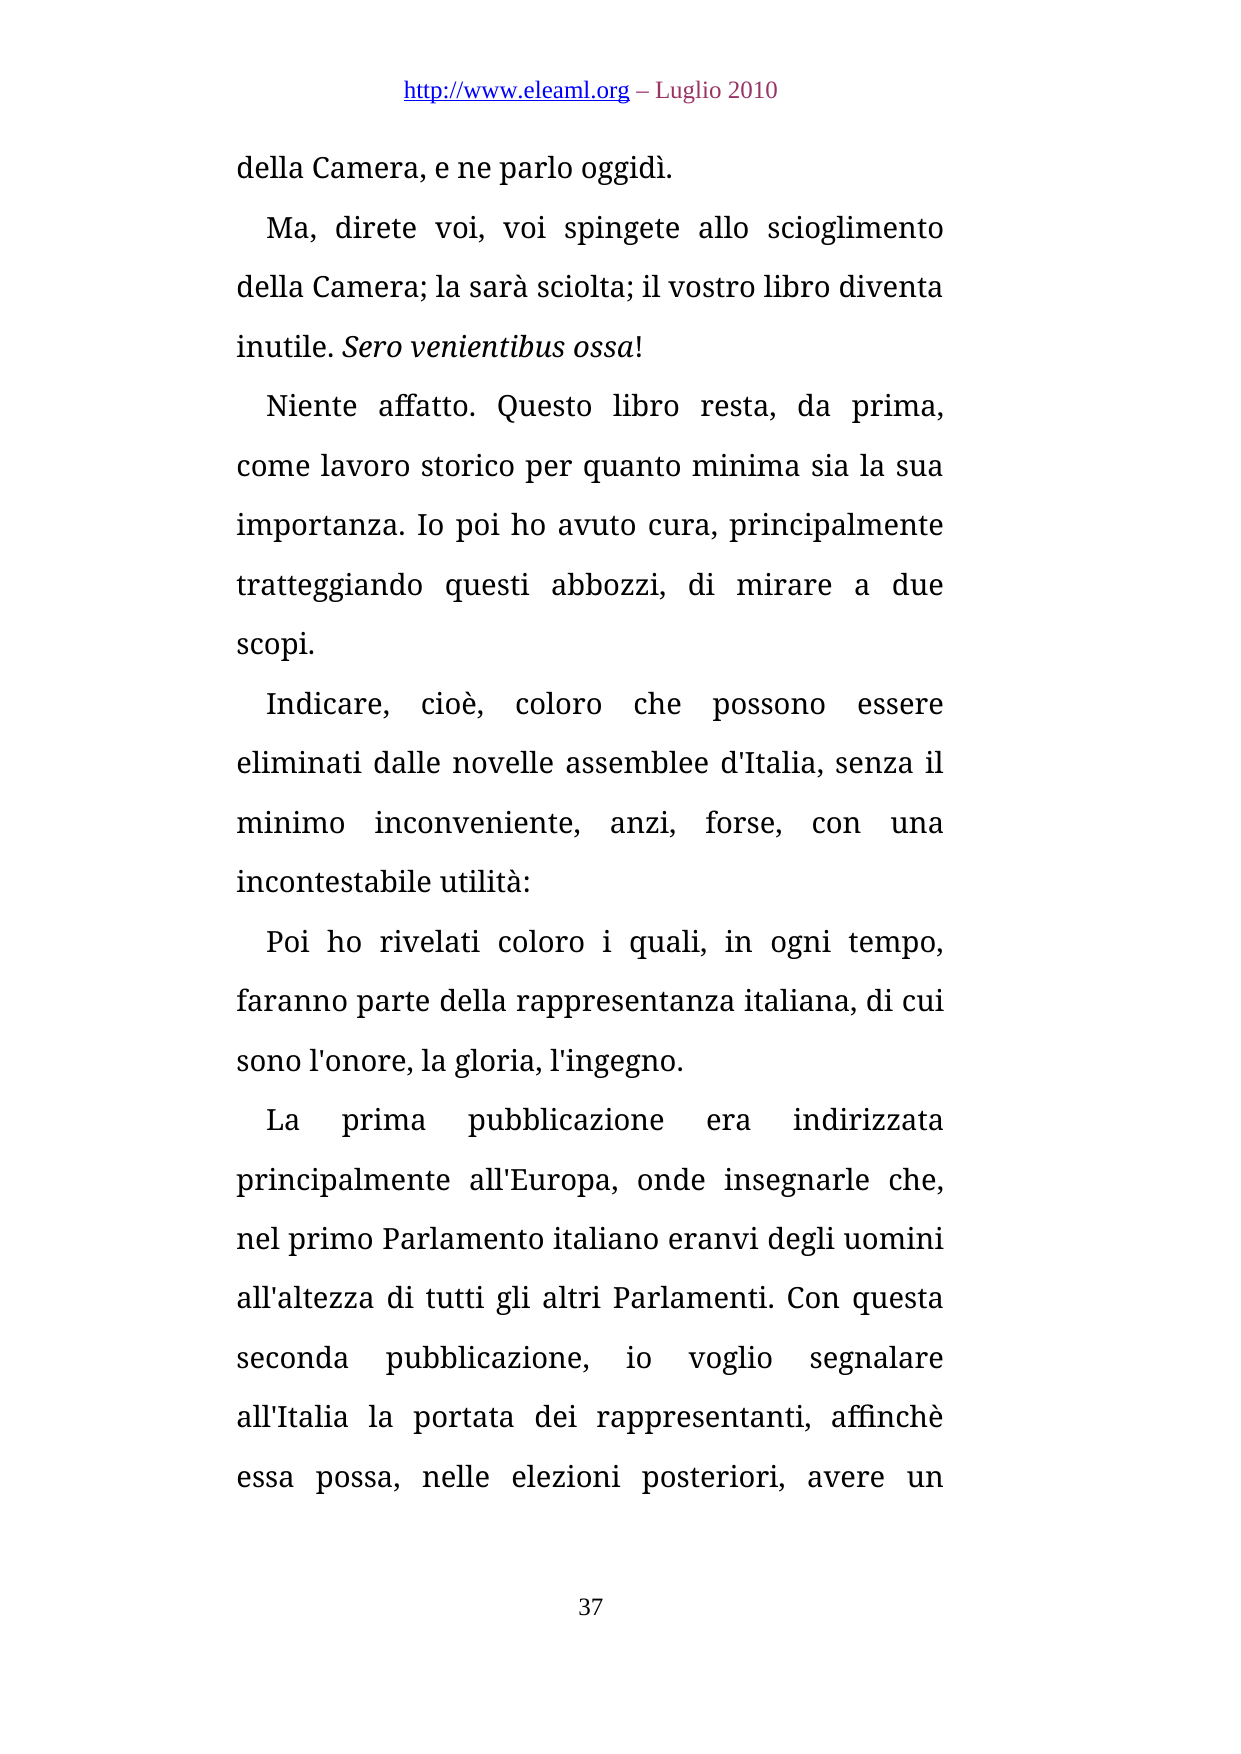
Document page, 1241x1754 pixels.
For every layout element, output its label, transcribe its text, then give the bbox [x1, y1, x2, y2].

text Ma, direte voi, voi spingete allo scioglimento della Camera; la sarà sciolta; il vostro libro diventa inutile. Sero venientibus ossa! [236, 207, 945, 366]
text La prima pubblicazione era indirizzata principalmente all'Europa, onde insegnarle che, nel primo Parlamento italiano eranvi degli uomini all'altezza di tutti gli altri Parlamenti. Con questa seconda pubblicazione, io voglio segnalare all'Italia la portata dei rappresentanti, affinchè essa possa, nelle elezioni posteriori, avere un [236, 1099, 945, 1496]
text Indicare, cioè, coloro che possono essere eliminati dalle novelle assemblee d'Italia, senza il minimo inconveniente, anzi, forse, con una incontestabile utilità: [236, 683, 945, 901]
text della Camera, e ne parlo oggidì. [236, 148, 945, 187]
text Poi ho rivelati coloro i quali, in ogni tempo, faranno parte della rappresentanza italiana, di cui sono l'onore, la gloria, l'ingegno. [236, 921, 945, 1079]
text Niente affatto. Questo libro resta, da prima, come lavoro storico per quanto minima sia la sua importanza. Io poi ho avuto cura, principalmente tratteggiando questi abbozzi, di mirare a due scopi. [236, 386, 945, 663]
